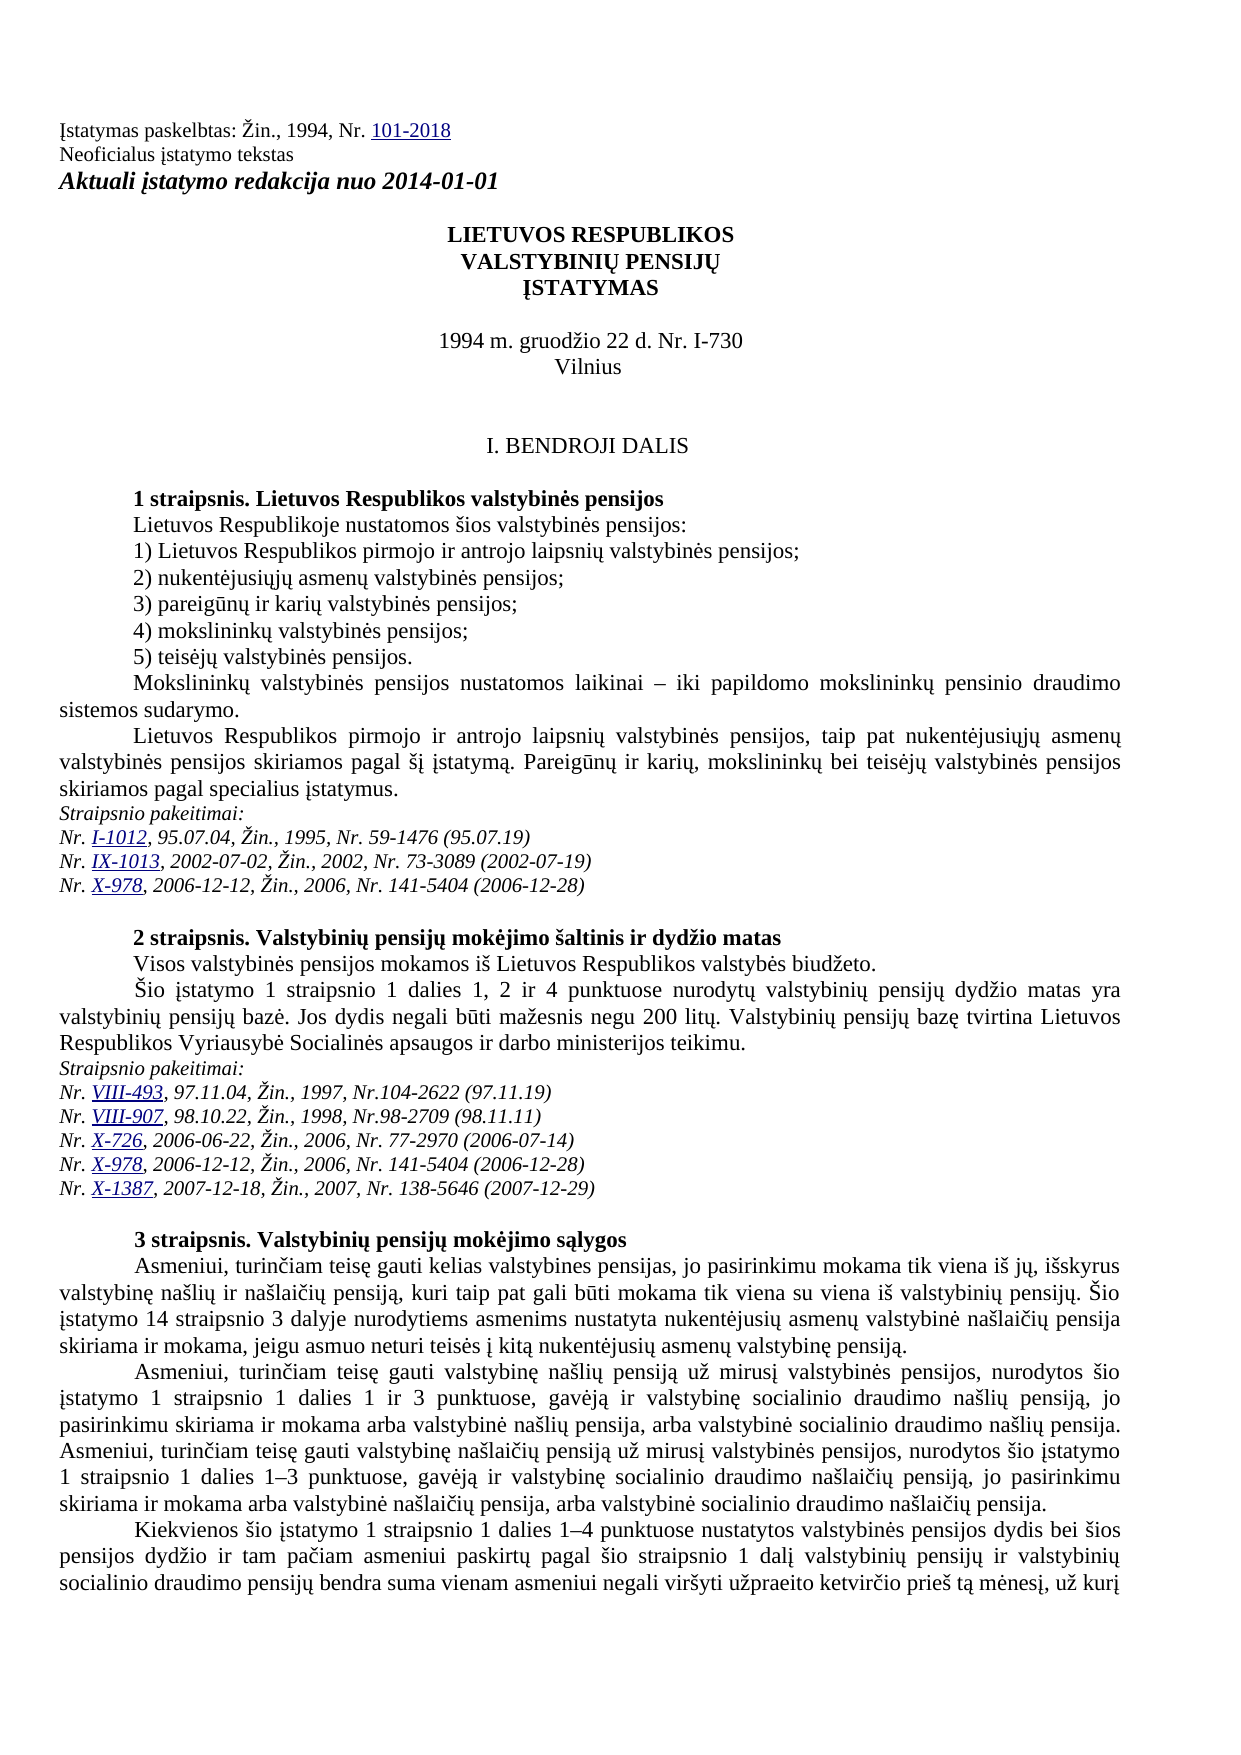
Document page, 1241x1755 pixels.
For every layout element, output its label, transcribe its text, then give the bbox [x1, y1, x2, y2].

text 3 straipsnis. Valstybinių pensijų mokėjimo sąlygos [59, 1226, 1122, 1253]
text Kiekvienos šio įstatymo 1 straipsnio 1 dalies 1–4 punktuose nustatytos valstybinės pensijos dydis bei šios pensijos dydžio ir tam pačiam asmeniui paskirtų pagal šio straipsnio 1 dalį valstybinių pensijų ir valstybinių socialinio draudimo pensijų bendra suma vienam asmeniui negali viršyti užpraeito ketvirčio prieš tą mėnesį, už kurį [59, 1516, 1122, 1595]
text Visos valstybinės pensijos mokamos iš Lietuvos Respublikos valstybės biudžeto. [59, 950, 1122, 976]
text 3) pareigūnų ir karių valstybinės pensijos; [59, 590, 1122, 617]
text Asmeniui, turinčiam teisę gauti valstybinę našlių pensiją už mirusį valstybinės pensijos, nurodytos šio įstatymo 1 straipsnio 1 dalies 1 ir 3 punktuose, gavėją ir valstybinę socialinio draudimo našlių pensiją, jo pasirinkimu skiriama ir mokama arba valstybinė našlių pensija, arba valstybinė socialinio draudimo našlių pensija. Asmeniui, turinčiam teisę gauti valstybinę našlaičių pensiją už mirusį valstybinės pensijos, nurodytos šio įstatymo 1 straipsnio 1 dalies 1–3 punktuose, gavėją ir valstybinę socialinio draudimo našlaičių pensiją, jo pasirinkimu skiriama ir mokama arba valstybinė našlaičių pensija, arba valstybinė socialinio draudimo našlaičių pensija. [59, 1358, 1122, 1516]
text 5) teisėjų valstybinės pensijos. [59, 643, 1122, 669]
text Asmeniui, turinčiam teisę gauti kelias valstybines pensijas, jo pasirinkimu mokama tik viena iš jų, išskyrus valstybinę našlių ir našlaičių pensiją, kuri taip pat gali būti mokama tik viena su viena iš valstybinių pensijų. Šio įstatymo 14 straipsnio 3 dalyje nurodytiems asmenims nustatyta nukentėjusių asmenų valstybinė našlaičių pensija skiriama ir mokama, jeigu asmuo neturi teisės į kitą nukentėjusių asmenų valstybinę pensiją. [59, 1253, 1122, 1358]
text Įstatymas paskelbtas: Žin., 1994, Nr. 101-2018 [59, 118, 1122, 142]
text Lietuvos Respublikos pirmojo ir antrojo laipsnių valstybinės pensijos, taip pat nukentėjusiųjų asmenų valstybinės pensijos skiriamos pagal šį įstatymą. Pareigūnų ir karių, mokslininkų bei teisėjų valstybinės pensijos skiriamos pagal specialius įstatymus. [59, 722, 1122, 801]
text Straipsnio pakeitimai: [59, 801, 1122, 825]
text 2 straipsnis. Valstybinių pensijų mokėjimo šaltinis ir dydžio matas [59, 924, 1122, 950]
text Neoficialus įstatymo tekstas [59, 142, 1122, 166]
text Nr. X-978, 2006-12-12, Žin., 2006, Nr. 141-5404 (2006-12-28) [59, 873, 1122, 897]
text VALSTYBINIŲ PENSIJŲ [59, 248, 1122, 274]
text LIETUVOS RESPUBLIKOS [59, 221, 1122, 248]
text Vilnius [59, 353, 1122, 379]
text Aktuali įstatymo redakcija nuo 2014-01-01 [59, 166, 1122, 195]
text 1) Lietuvos Respublikos pirmojo ir antrojo laipsnių valstybinės pensijos; [59, 538, 1122, 564]
text 4) mokslininkų valstybinės pensijos; [59, 617, 1122, 643]
text Straipsnio pakeitimai: [59, 1056, 1122, 1079]
text Nr. VIII-493, 97.11.04, Žin., 1997, Nr.104-2622 (97.11.19) [59, 1079, 1122, 1104]
text ĮSTATYMAS [59, 274, 1122, 300]
text Nr. IX-1013, 2002-07-02, Žin., 2002, Nr. 73-3089 (2002-07-19) [59, 849, 1122, 873]
text 2) nukentėjusiųjų asmenų valstybinės pensijos; [59, 564, 1122, 590]
text Šio įstatymo 1 straipsnio 1 dalies 1, 2 ir 4 punktuose nurodytų valstybinių pensijų dydžio matas yra valstybinių pensijų bazė. Jos dydis negali būti mažesnis negu 200 litų. Valstybinių pensijų bazę tvirtina Lietuvos Respublikos Vyriausybė Socialinės apsaugos ir darbo ministerijos teikimu. [59, 976, 1122, 1056]
text 1994 m. gruodžio 22 d. Nr. I-730 [59, 327, 1122, 353]
text Nr. I-1012, 95.07.04, Žin., 1995, Nr. 59-1476 (95.07.19) [59, 825, 1122, 849]
text I. BENDROJI DALIS [59, 432, 1122, 458]
text Mokslininkų valstybinės pensijos nustatomos laikinai – iki papildomo mokslininkų pensinio draudimo sistemos sudarymo. [59, 669, 1122, 722]
text Nr. X-1387, 2007-12-18, Žin., 2007, Nr. 138-5646 (2007-12-29) [59, 1176, 1122, 1200]
text Nr. X-726, 2006-06-22, Žin., 2006, Nr. 77-2970 (2006-07-14) [59, 1128, 1122, 1152]
text Lietuvos Respublikoje nustatomos šios valstybinės pensijos: [59, 511, 1122, 538]
text Nr. VIII-907, 98.10.22, Žin., 1998, Nr.98-2709 (98.11.11) [59, 1104, 1122, 1128]
text 1 straipsnis. Lietuvos Respublikos valstybinės pensijos [59, 485, 1122, 511]
text Nr. X-978, 2006-12-12, Žin., 2006, Nr. 141-5404 (2006-12-28) [59, 1152, 1122, 1176]
